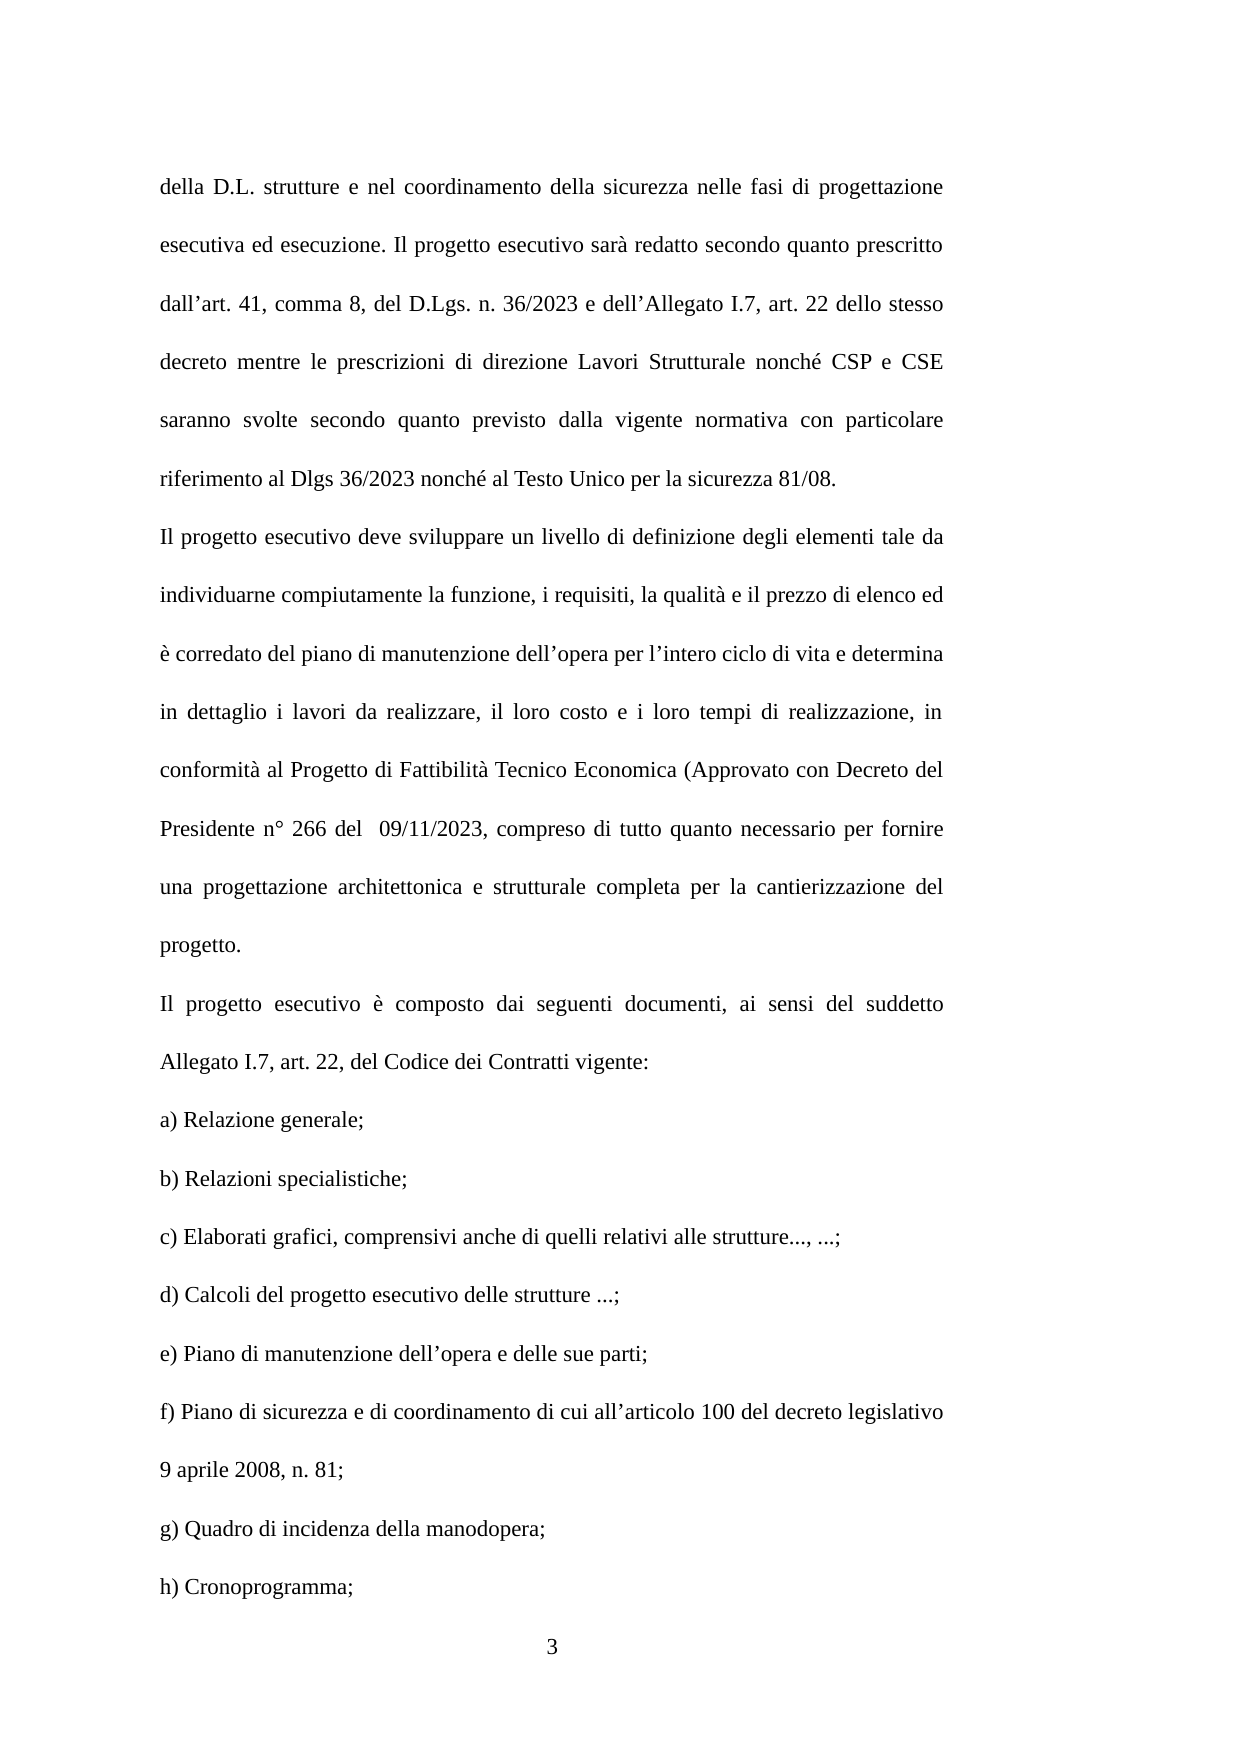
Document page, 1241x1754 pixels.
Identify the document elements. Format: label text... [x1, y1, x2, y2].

text b) Relazioni specialistiche; [159, 1139, 945, 1198]
text Il progetto esecutivo è composto dai seguenti documenti, ai sensi del suddetto Allegato I.7, art. 22, del Codice dei Contratti vigente: [159, 964, 945, 1081]
text a) Relazione generale; [159, 1081, 945, 1139]
text della D.L. strutture e nel coordinamento della sicurezza nelle fasi di progettazione esecutiva ed esecuzione. Il progetto esecutivo sarà redatto secondo quanto prescritto dall’art. 41, comma 8, del D.Lgs. n. 36/2023 e dell’Allegato I.7, art. 22 dello stesso decreto mentre le prescrizioni di direzione Lavori Strutturale nonché CSP e CSE saranno svolte secondo quanto previsto dalla vigente normativa con particolare riferimento al Dlgs 36/2023 nonché al Testo Unico per la sicurezza 81/08. [159, 148, 945, 498]
text d) Calcoli del progetto esecutivo delle strutture ...; [159, 1256, 945, 1314]
text Il progetto esecutivo deve sviluppare un livello di definizione degli elementi tale da individuarne compiutamente la funzione, i requisiti, la qualità e il prezzo di elenco ed è corredato del piano di manutenzione dell’opera per l’intero ciclo di vita e determina in dettaglio i lavori da realizzare, il loro costo e i loro tempi di realizzazione, in conformità al Progetto di Fattibilità Tecnico Economica (Approvato con Decreto del Presidente n° 266 del 09/11/2023, compreso di tutto quanto necessario per fornire una progettazione architettonica e strutturale completa per la cantierizzazione del progetto. [159, 498, 945, 964]
text h) Cronoprogramma; [159, 1548, 945, 1606]
text c) Elaborati grafici, comprensivi anche di quelli relativi alle strutture..., ...; [159, 1198, 945, 1256]
text g) Quadro di incidenza della manodopera; [159, 1489, 945, 1548]
text f) Piano di sicurezza e di coordinamento di cui all’articolo 100 del decreto legislativo 9 aprile 2008, n. 81; [159, 1373, 945, 1489]
text e) Piano di manutenzione dell’opera e delle sue parti; [159, 1314, 945, 1373]
